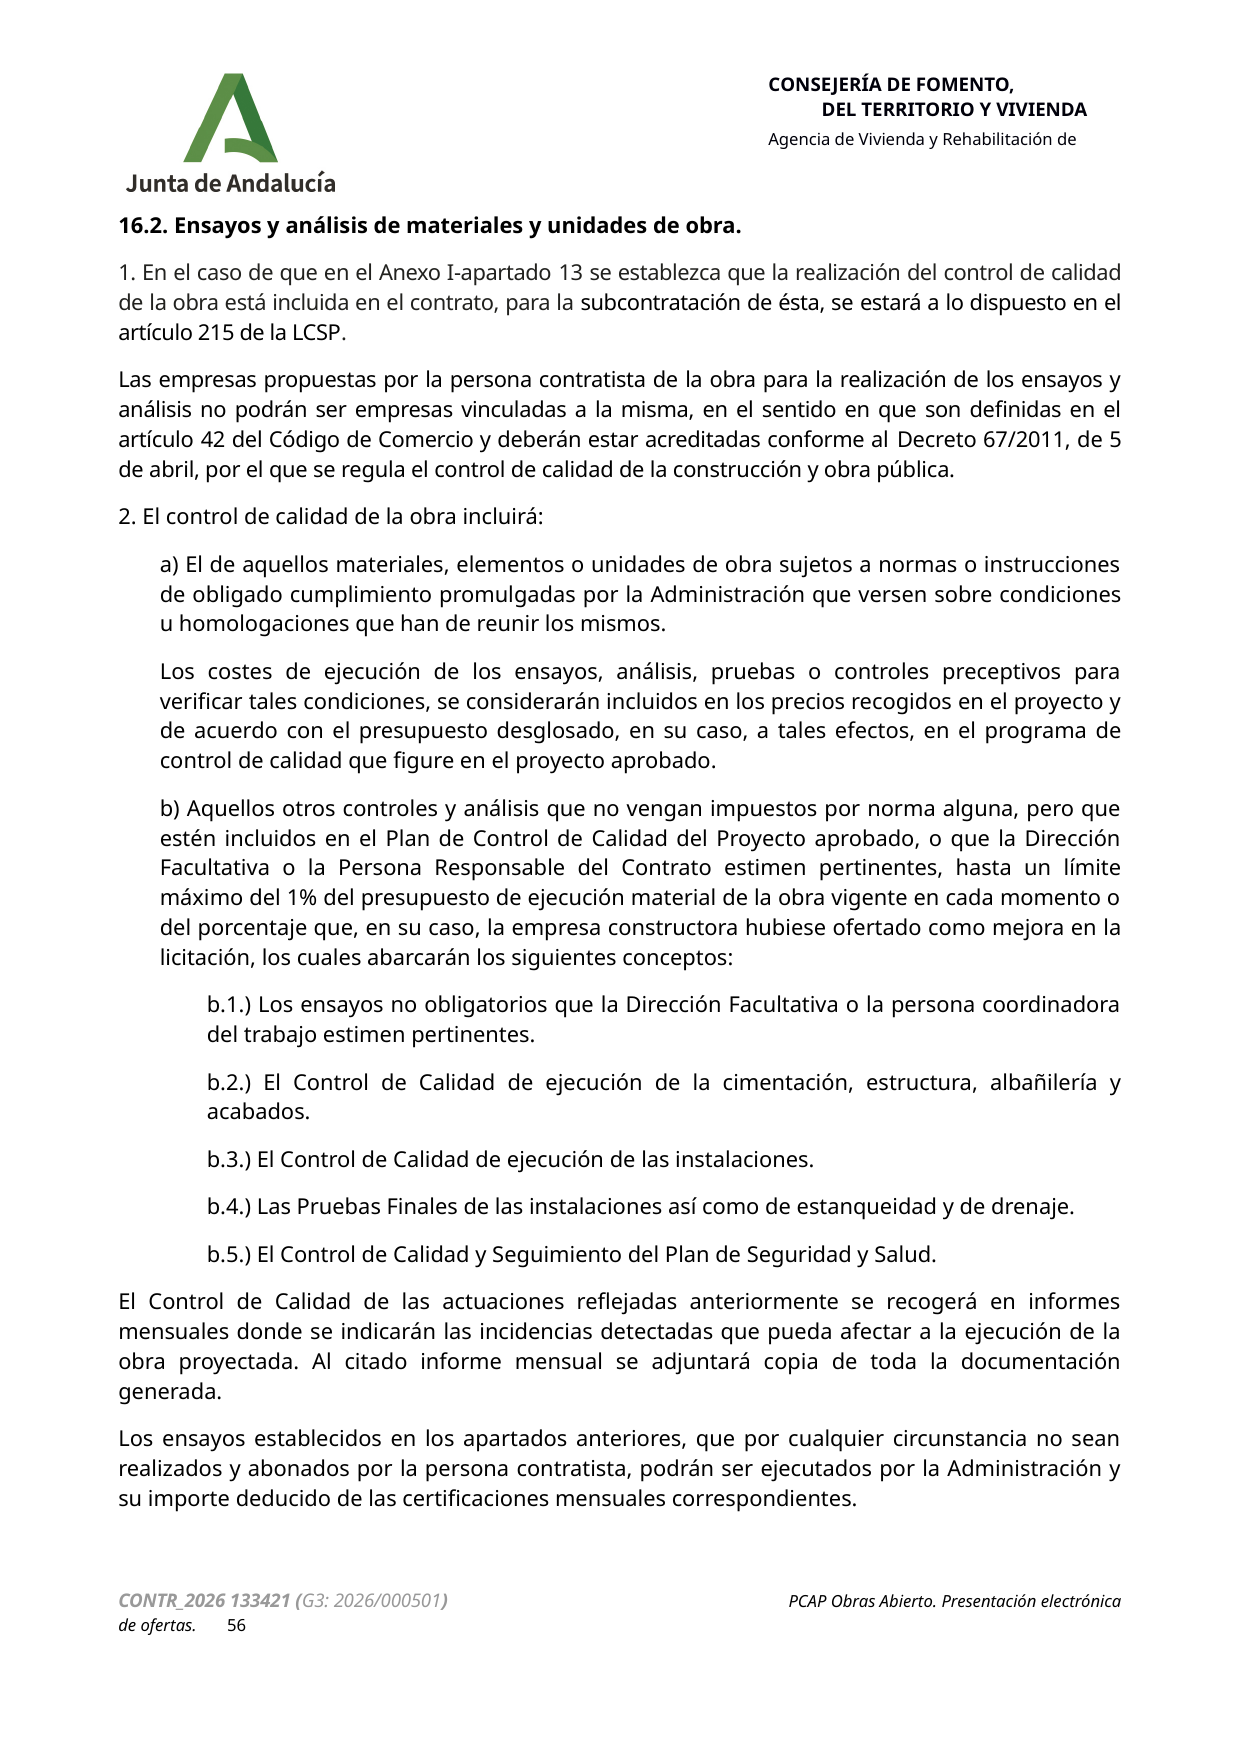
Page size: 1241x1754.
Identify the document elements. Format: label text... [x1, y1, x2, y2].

text b.2.) El Control de Calidad de ejecución de la cimentación, estructura, albañilería y acabados. [207, 1066, 1122, 1126]
text b.5.) El Control de Calidad y Seguimiento del Plan de Seguridad y Salud. [207, 1239, 1122, 1268]
text 1. En el caso de que en el Anexo I-apartado 13 se establezca que la realización del control de calidad de la obra está incluida en el contrato, para la subcontratación de ésta, se estará a lo dispuesto en el artículo 215 de la LCSP. [118, 257, 1122, 347]
text b.1.) Los ensayos no obligatorios que la Dirección Facultativa o la persona coordinadora del trabajo estimen pertinentes. [207, 989, 1122, 1049]
text a) El de aquellos materiales, elementos o unidades de obra sujetos a normas o instrucciones de obligado cumplimiento promulgadas por la Administración que versen sobre condiciones u homologaciones que han de reunir los mismos. [159, 549, 1122, 638]
text Los costes de ejecución de los ensayos, análisis, pruebas o controles preceptivos para verificar tales condiciones, se considerarán incluidos en los precios recogidos en el proyecto y de acuerdo con el presupuesto desglosado, en su caso, a tales efectos, en el programa de control de calidad que figure en el proyecto aprobado. [159, 656, 1122, 775]
text Las empresas propuestas por la persona contratista de la obra para la realización de los ensayos y análisis no podrán ser empresas vinculadas a la misma, en el sentido en que son definidas en el artículo 42 del Código de Comercio y deberán estar acreditadas conforme al Decreto 67/2011, de 5 de abril, por el que se regula el control de calidad de la construcción y obra pública. [118, 364, 1122, 483]
text b.3.) El Control de Calidad de ejecución de las instalaciones. [207, 1144, 1122, 1173]
text 2. El control de calidad de la obra incluirá: [118, 501, 1122, 531]
subtitle 16.2. Ensayos y análisis de materiales y unidades de obra. [118, 210, 1122, 239]
text El Control de Calidad de las actuaciones reflejadas anteriormente se recogerá en informes mensuales donde se indicarán las incidencias detectadas que pueda afectar a la ejecución de la obra proyectada. Al citado informe mensual se adjuntará copia de toda la documentación generada. [118, 1286, 1122, 1405]
picture [106, 57, 355, 208]
text b.4.) Las Pruebas Finales de las instalaciones así como de estanqueidad y de drenaje. [207, 1191, 1122, 1221]
text Los ensayos establecidos en los apartados anteriores, que por cualquier circunstancia no sean realizados y abonados por la persona contratista, podrán ser ejecutados por la Administración y su importe deducido de las certificaciones mensuales correspondientes. [118, 1423, 1122, 1512]
text b) Aquellos otros controles y análisis que no vengan impuestos por norma alguna, pero que estén incluidos en el Plan de Control de Calidad del Proyecto aprobado, o que la Dirección Facultativa o la Persona Responsable del Contrato estimen pertinentes, hasta un límite máximo del 1% del presupuesto de ejecución material de la obra vigente en cada momento o del porcentaje que, en su caso, la empresa constructora hubiese ofertado como mejora en la licitación, los cuales abarcarán los siguientes conceptos: [159, 793, 1122, 971]
